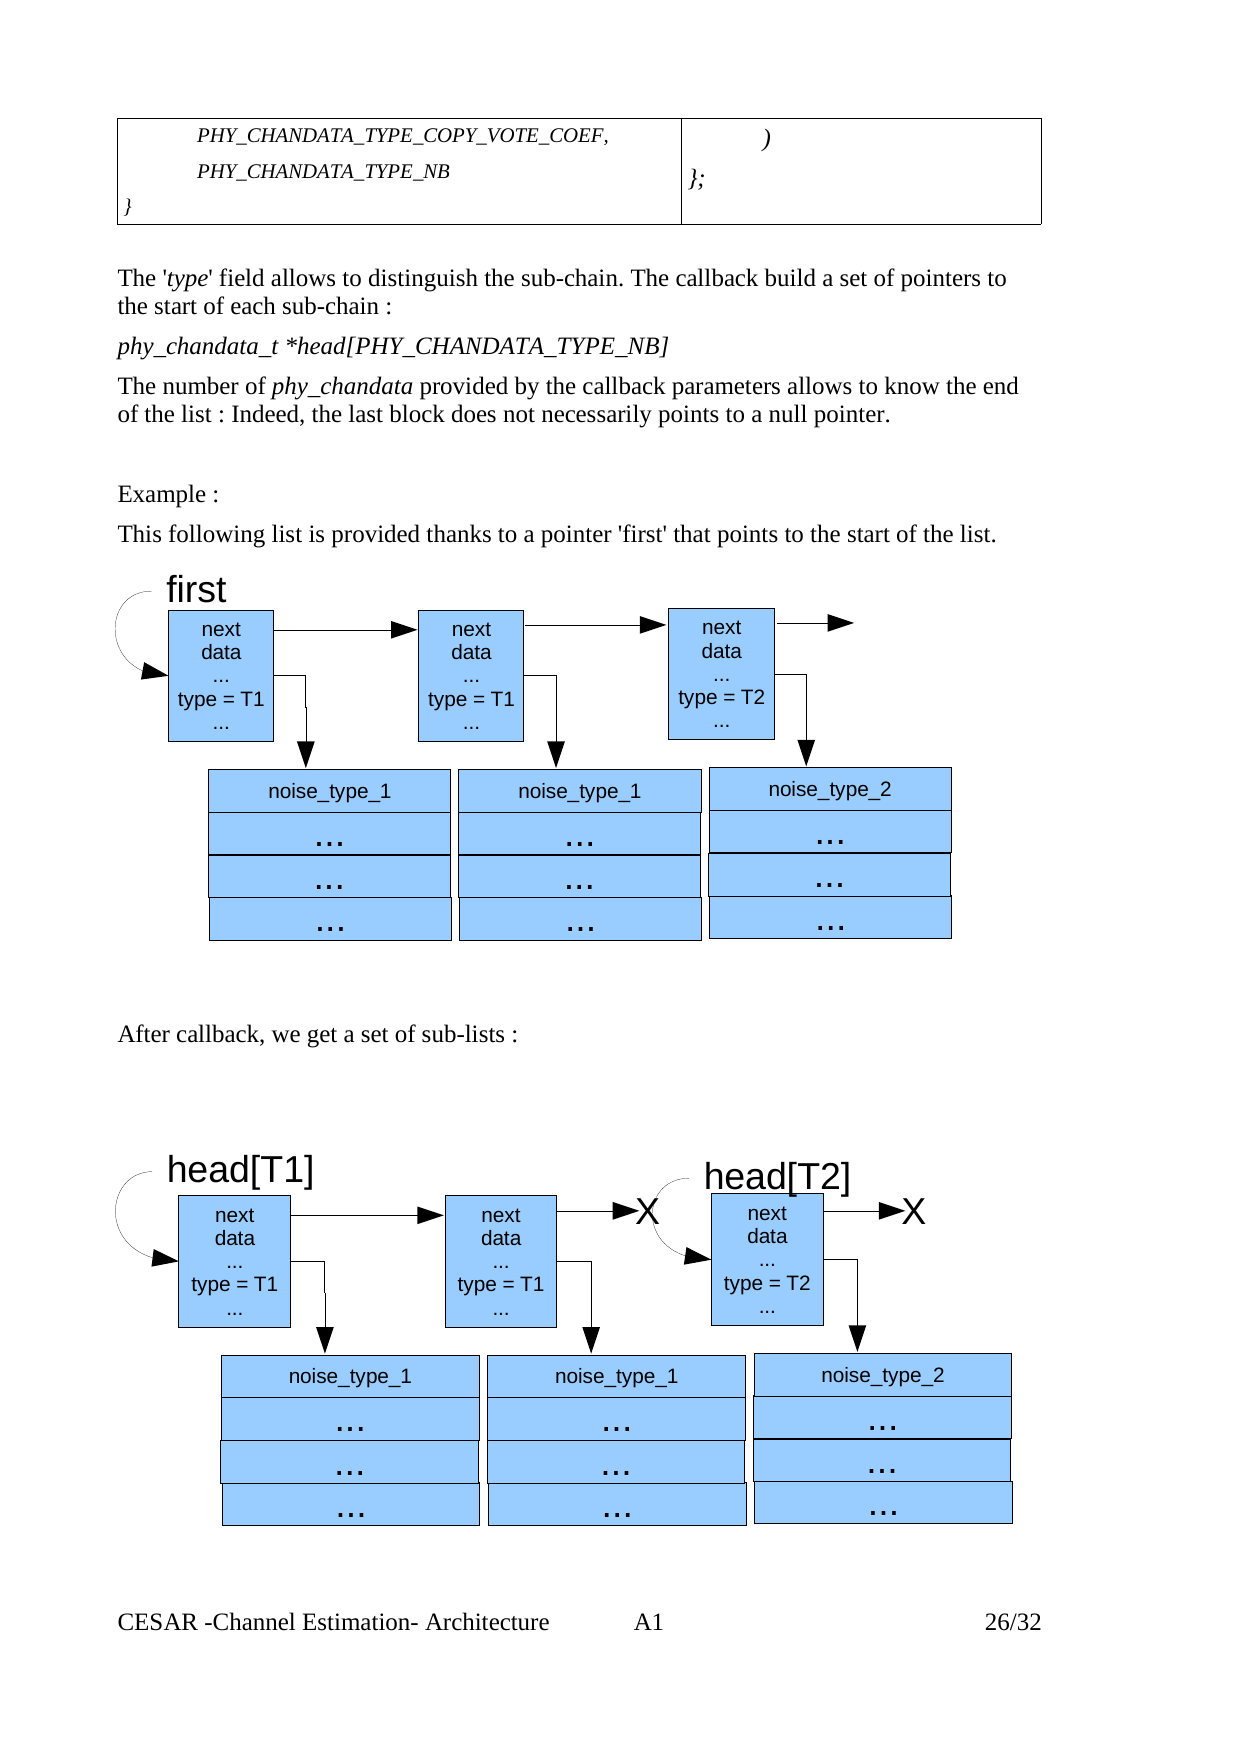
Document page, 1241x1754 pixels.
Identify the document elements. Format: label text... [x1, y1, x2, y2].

table_header PHY_CHANDATA_TYPE_COPY_VOTE_COEF, PHY_CHANDATA_TYPE_NB } [118, 119, 681, 224]
text Example : [117, 480, 1041, 508]
text The 'type' field allows to distinguish the sub-chain. The callback build a set of pointers to the start of each sub-chain : [117, 264, 1041, 319]
text After callback, we get a set of sub-lists : [117, 1021, 1041, 1048]
text This following list is provided thanks to a pointer 'first' that points to the start of the list. [117, 521, 1041, 548]
text phy_chandata_t *head[PHY_CHANDATA_TYPE_NB] [117, 332, 1041, 360]
table_header ) }; [682, 119, 1041, 224]
text The number of phy_chandata provided by the callback parameters allows to know the end of the list : Indeed, the last block does not necessarily points to a null pointer. [117, 372, 1041, 428]
